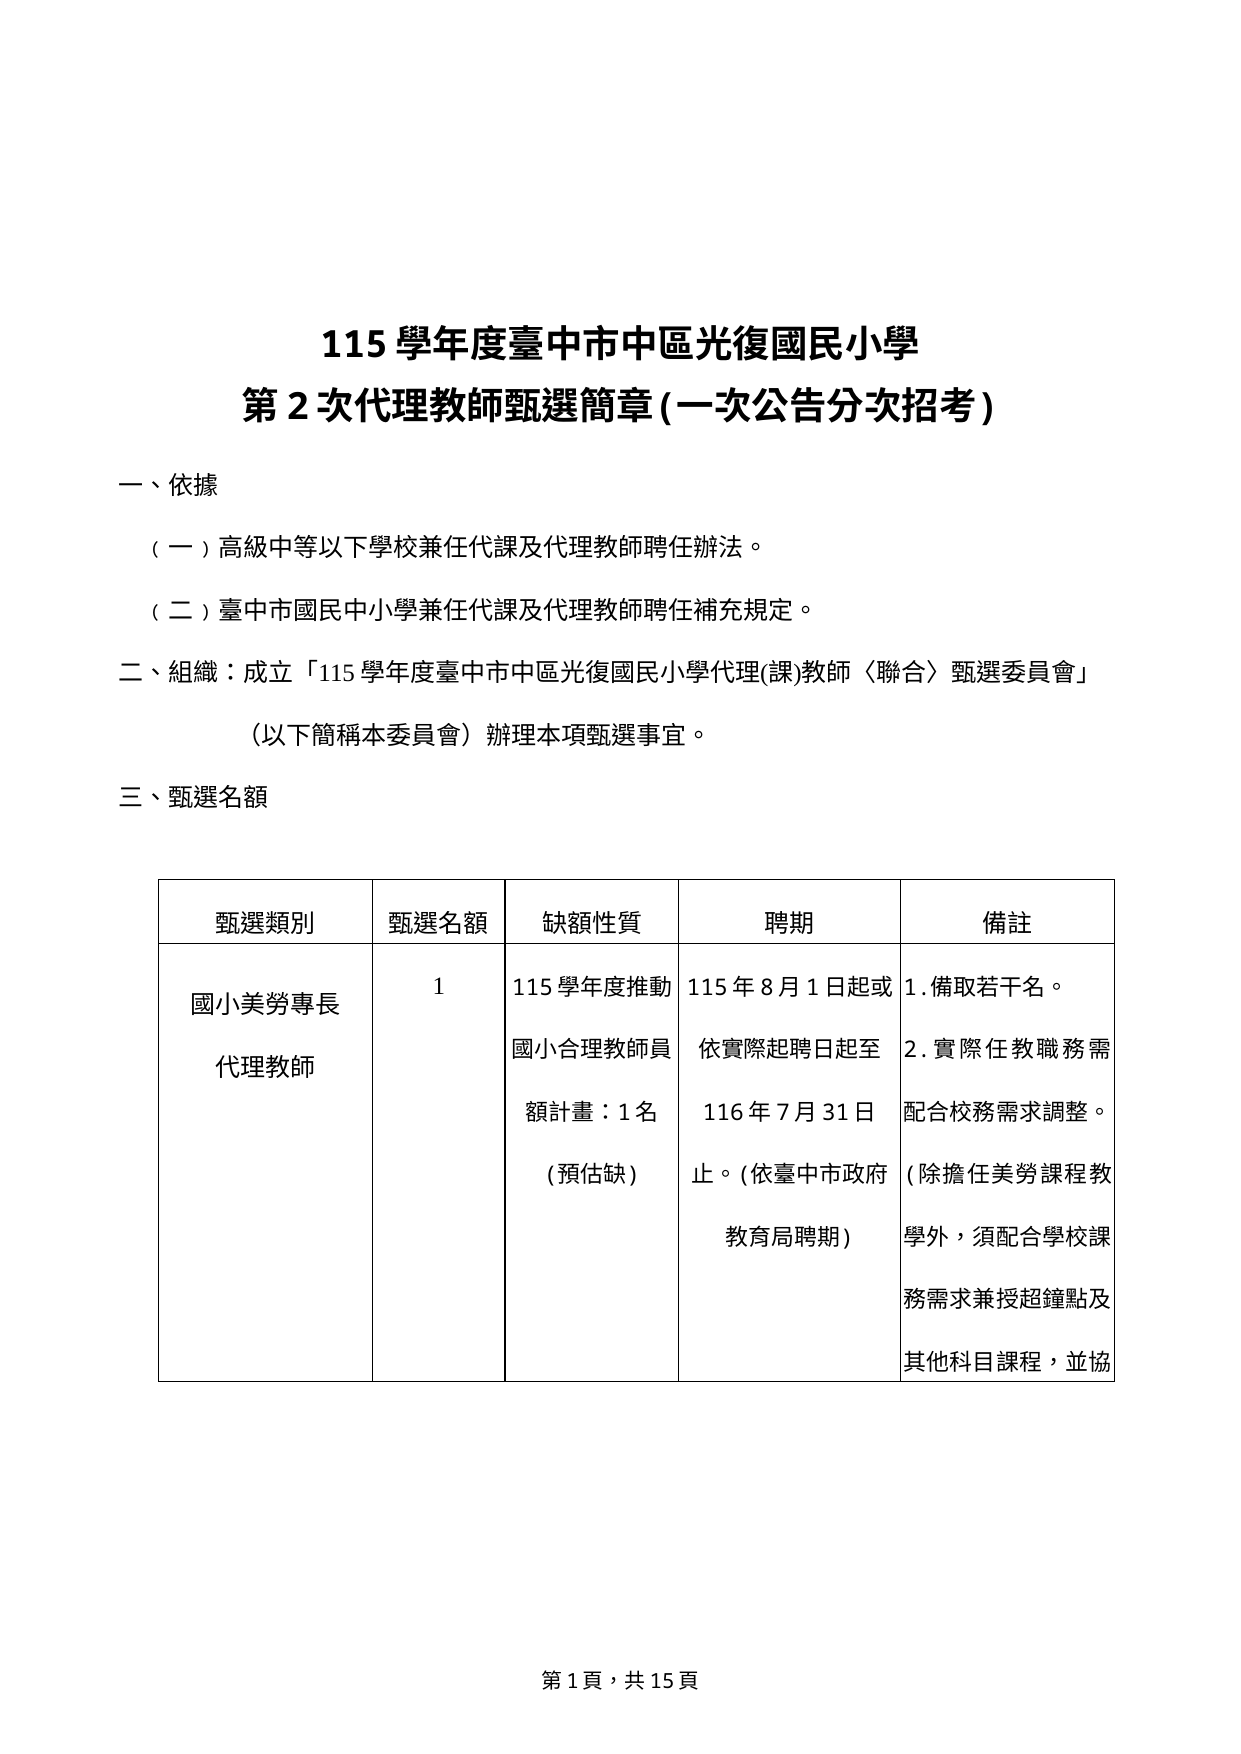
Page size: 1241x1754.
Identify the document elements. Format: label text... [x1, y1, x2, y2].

table_cell 115年8月1日起或依實際起聘日起至116年7月31日止。(依臺中市政府教育局聘期) [679, 944, 900, 1381]
text ﹙一﹚高級中等以下學校兼任代課及代理教師聘任辦法。 [143, 504, 1122, 567]
text 第2次代理教師甄選簡章(一次公告分次招考) [118, 362, 1122, 424]
table_header 聘期 [679, 880, 900, 943]
table_cell 1 [373, 944, 504, 1381]
table_header 甄選名額 [373, 880, 504, 943]
text 一、依據 [118, 442, 1122, 504]
table_header 缺額性質 [506, 880, 678, 943]
text ﹙二﹚臺中市國民中小學兼任代課及代理教師聘任補充規定。 [143, 567, 1122, 629]
text 115學年度臺中市中區光復國民小學 [118, 299, 1122, 362]
text 二、組織：成立「115學年度臺中市中區光復國民小學代理(課)教師〈聯合〉甄選委員會」（以下簡稱本委員會）辦理本項甄選事宜。 [118, 629, 1122, 754]
table_cell 115學年度推動國小合理教師員額計畫：1名 (預估缺) [506, 944, 678, 1381]
table_header 備註 [901, 880, 1114, 943]
table_header 甄選類別 [159, 880, 372, 943]
table_cell 1.備取若干名。 2.實際任教職務需配合校務需求調整。(除擔任美勞課程教學外，須配合學校課務需求兼授超鐘點及其他科目課程，並協 [901, 944, 1114, 1381]
table_cell 國小美勞專長 代理教師 [159, 944, 372, 1381]
text 三、甄選名額 [118, 754, 1122, 879]
